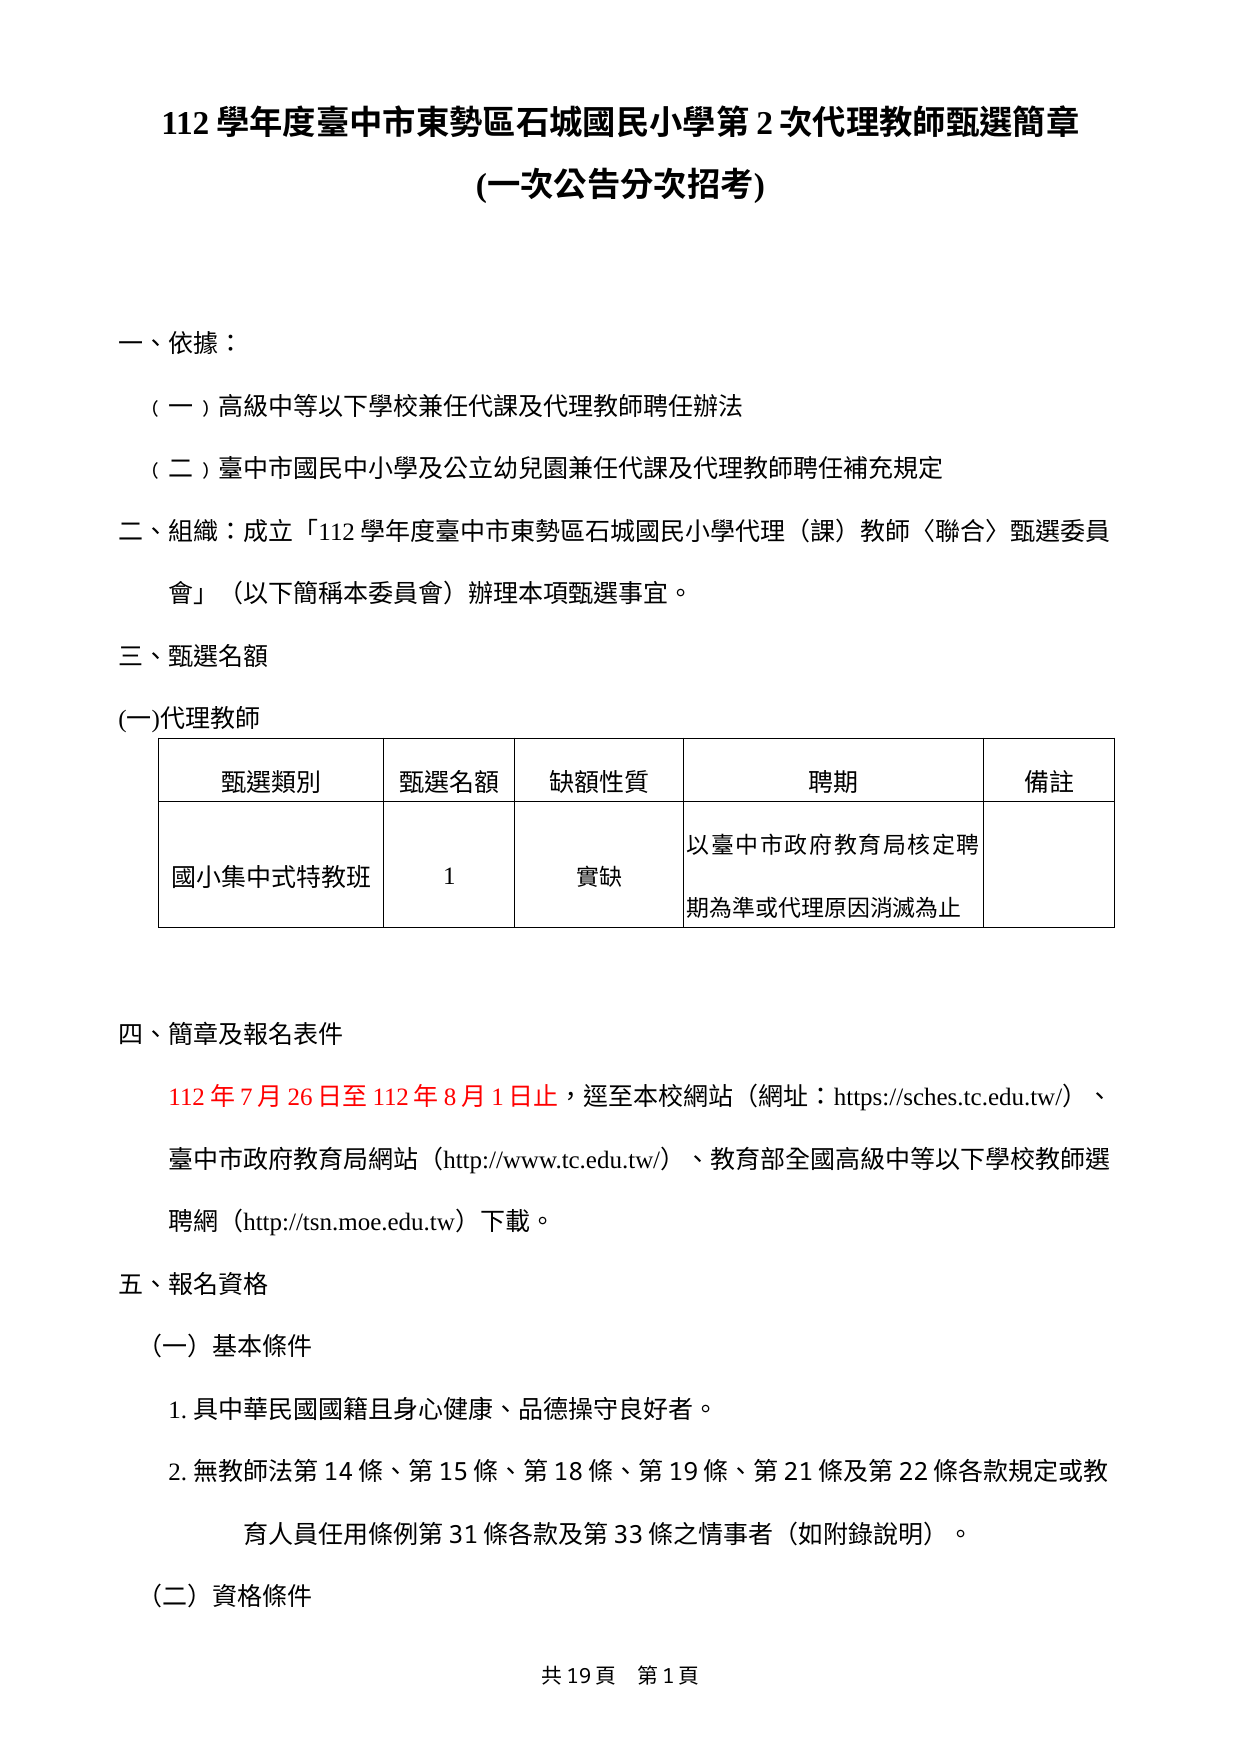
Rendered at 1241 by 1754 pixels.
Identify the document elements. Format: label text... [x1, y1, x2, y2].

table_header 缺額性質 [515, 739, 683, 801]
table_header 聘期 [684, 739, 983, 801]
text 2. 無教師法第14條、第15條、第18條、第19條、第21條及第22條各款規定或教育人員任用條例第31條各款及第33條之情事者（如附錄說明）。 [118, 1428, 1122, 1553]
text 112學年度臺中市東勢區石城國民小學第2次代理教師甄選簡章 (一次公告分次招考) [118, 78, 1122, 203]
text 1. 具中華民國國籍且身心健康、品德操守良好者。 [118, 1366, 1122, 1428]
table_header 備註 [984, 739, 1114, 801]
text （二）資格條件 [118, 1553, 1122, 1616]
text （一）基本條件 [118, 1303, 1122, 1366]
table_cell 1 [384, 802, 514, 927]
table_cell 以臺中市政府教育局核定聘期為準或代理原因消滅為止 [684, 802, 983, 927]
table_cell 國小集中式特教班 [159, 802, 383, 927]
text ﹙二﹚臺中市國民中小學及公立幼兒園兼任代課及代理教師聘任補充規定 [143, 425, 1122, 488]
text 一、依據： [118, 300, 1122, 363]
text 二、組織：成立「112學年度臺中市東勢區石城國民小學代理（課）教師〈聯合〉甄選委員會」（以下簡稱本委員會）辦理本項甄選事宜。 [118, 488, 1122, 613]
text ﹙一﹚高級中等以下學校兼任代課及代理教師聘任辦法 [143, 363, 1122, 425]
text (一)代理教師 [118, 675, 1122, 738]
table_header 甄選類別 [159, 739, 383, 801]
table_cell [984, 802, 1114, 927]
text 三、甄選名額 [118, 613, 1122, 675]
table_header 甄選名額 [384, 739, 514, 801]
text 四、簡章及報名表件 112年7月26日至112年8月1日止，逕至本校網站（網址：https://sches.tc.edu.tw/）、臺中市政府教育局網站（http://www.tc.edu.tw/）、教育部全國高級中等以下學校教師選聘網（http://tsn.moe.edu.tw）下載。 [118, 991, 1122, 1241]
table_cell 實缺 [515, 802, 683, 927]
text 五、報名資格 [118, 1241, 1122, 1303]
